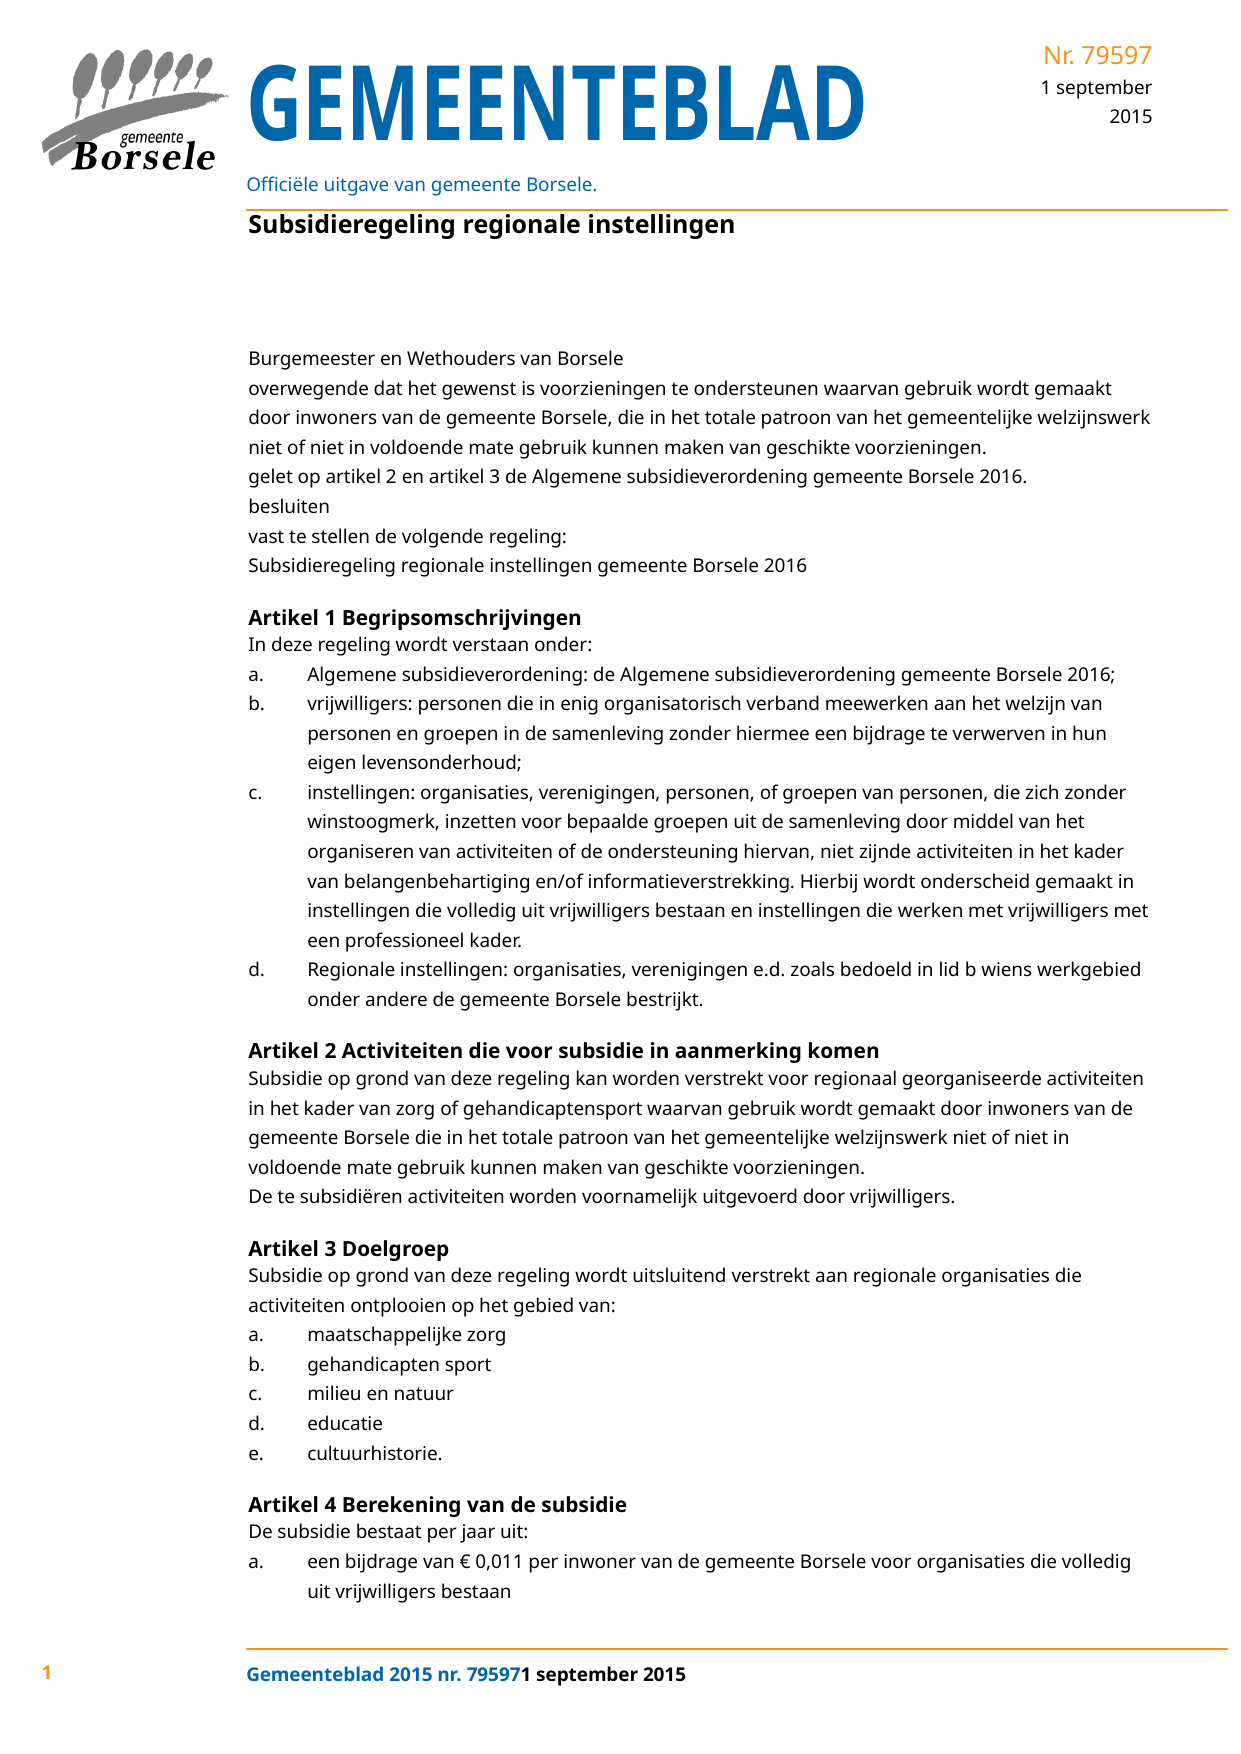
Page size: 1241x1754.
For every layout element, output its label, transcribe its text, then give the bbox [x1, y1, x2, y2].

text In deze regeling wordt verstaan onder: [248, 631, 1152, 657]
text Subsidieregeling regionale instellingen gemeente Borsele 2016 [248, 552, 1152, 578]
text Subsidie op grond van deze regeling kan worden verstrekt voor regionaal georganiseerde activiteiten in het kader van zorg of gehandicaptensport waarvan gebruik wordt gemaakt door inwoners van de gemeente Borsele die in het totale patroon van het gemeentelijke welzijnswerk niet of niet in voldoende mate gebruik kunnen maken van geschikte voorzieningen. [248, 1065, 1152, 1179]
text Artikel 1 Begripsomschrijvingen [248, 603, 1152, 631]
text De te subsidiëren activiteiten worden voornamelijk uitgevoerd door vrijwilligers. [248, 1183, 1152, 1209]
text Subsidie op grond van deze regeling wordt uitsluitend verstrekt aan regionale organisaties die activiteiten ontplooien op het gebied van: [248, 1262, 1152, 1318]
list instellingen: organisaties, verenigingen, personen, of groepen van personen, die zich zonder winstoogmerk, inzetten voor bepaalde groepen uit de samenleving door middel van het organiseren van activiteiten of de ondersteuning hiervan, niet zijnde activiteiten in het kader van belangenbehartiging en/of informatieverstrekking. Hierbij wordt onderscheid gemaakt in instellingen die volledig uit vrijwilligers bestaan en instellingen die werken met vrijwilligers met een professioneel kader. [248, 779, 1152, 953]
list Algemene subsidieverordening: de Algemene subsidieverordening gemeente Borsele 2016; [248, 661, 1152, 687]
list gehandicapten sport [248, 1351, 1152, 1377]
text Artikel 2 Activiteiten die voor subsidie in aanmerking komen [248, 1037, 1152, 1065]
text overwegende dat het gewenst is voorzieningen te ondersteunen waarvan gebruik wordt gemaakt door inwoners van de gemeente Borsele, die in het totale patroon van het gemeentelijke welzijnswerk niet of niet in voldoende mate gebruik kunnen maken van geschikte voorzieningen. [248, 375, 1152, 460]
list cultuurhistorie. [248, 1440, 1152, 1466]
text Burgemeester en Wethouders van Borsele [248, 345, 1152, 371]
text besluiten [248, 493, 1152, 519]
text Artikel 4 Berekening van de subsidie [248, 1490, 1152, 1519]
text Subsidieregeling regionale instellingen [248, 211, 1152, 241]
list milieu en natuur [248, 1381, 1152, 1406]
text De subsidie bestaat per jaar uit: [248, 1519, 1152, 1544]
text Artikel 3 Doelgroep [248, 1234, 1152, 1262]
list maatschappelijke zorg [248, 1321, 1152, 1347]
list een bijdrage van € 0,011 per inwoner van de gemeente Borsele voor organisaties die volledig uit vrijwilligers bestaan [248, 1548, 1152, 1603]
list Regionale instellingen: organisaties, verenigingen e.d. zoals bedoeld in lid b wiens werkgebied onder andere de gemeente Borsele bestrijkt. [248, 957, 1152, 1012]
list educatie [248, 1410, 1152, 1436]
picture [41, 47, 231, 172]
list vrijwilligers: personen die in enig organisatorisch verband meewerken aan het welzijn van personen en groepen in de samenleving zonder hiermee een bijdrage te verwerven in hun eigen levensonderhoud; [248, 690, 1152, 775]
text vast te stellen de volgende regeling: [248, 523, 1152, 548]
text gelet op artikel 2 en artikel 3 de Algemene subsidieverordening gemeente Borsele 2016. [248, 464, 1152, 489]
